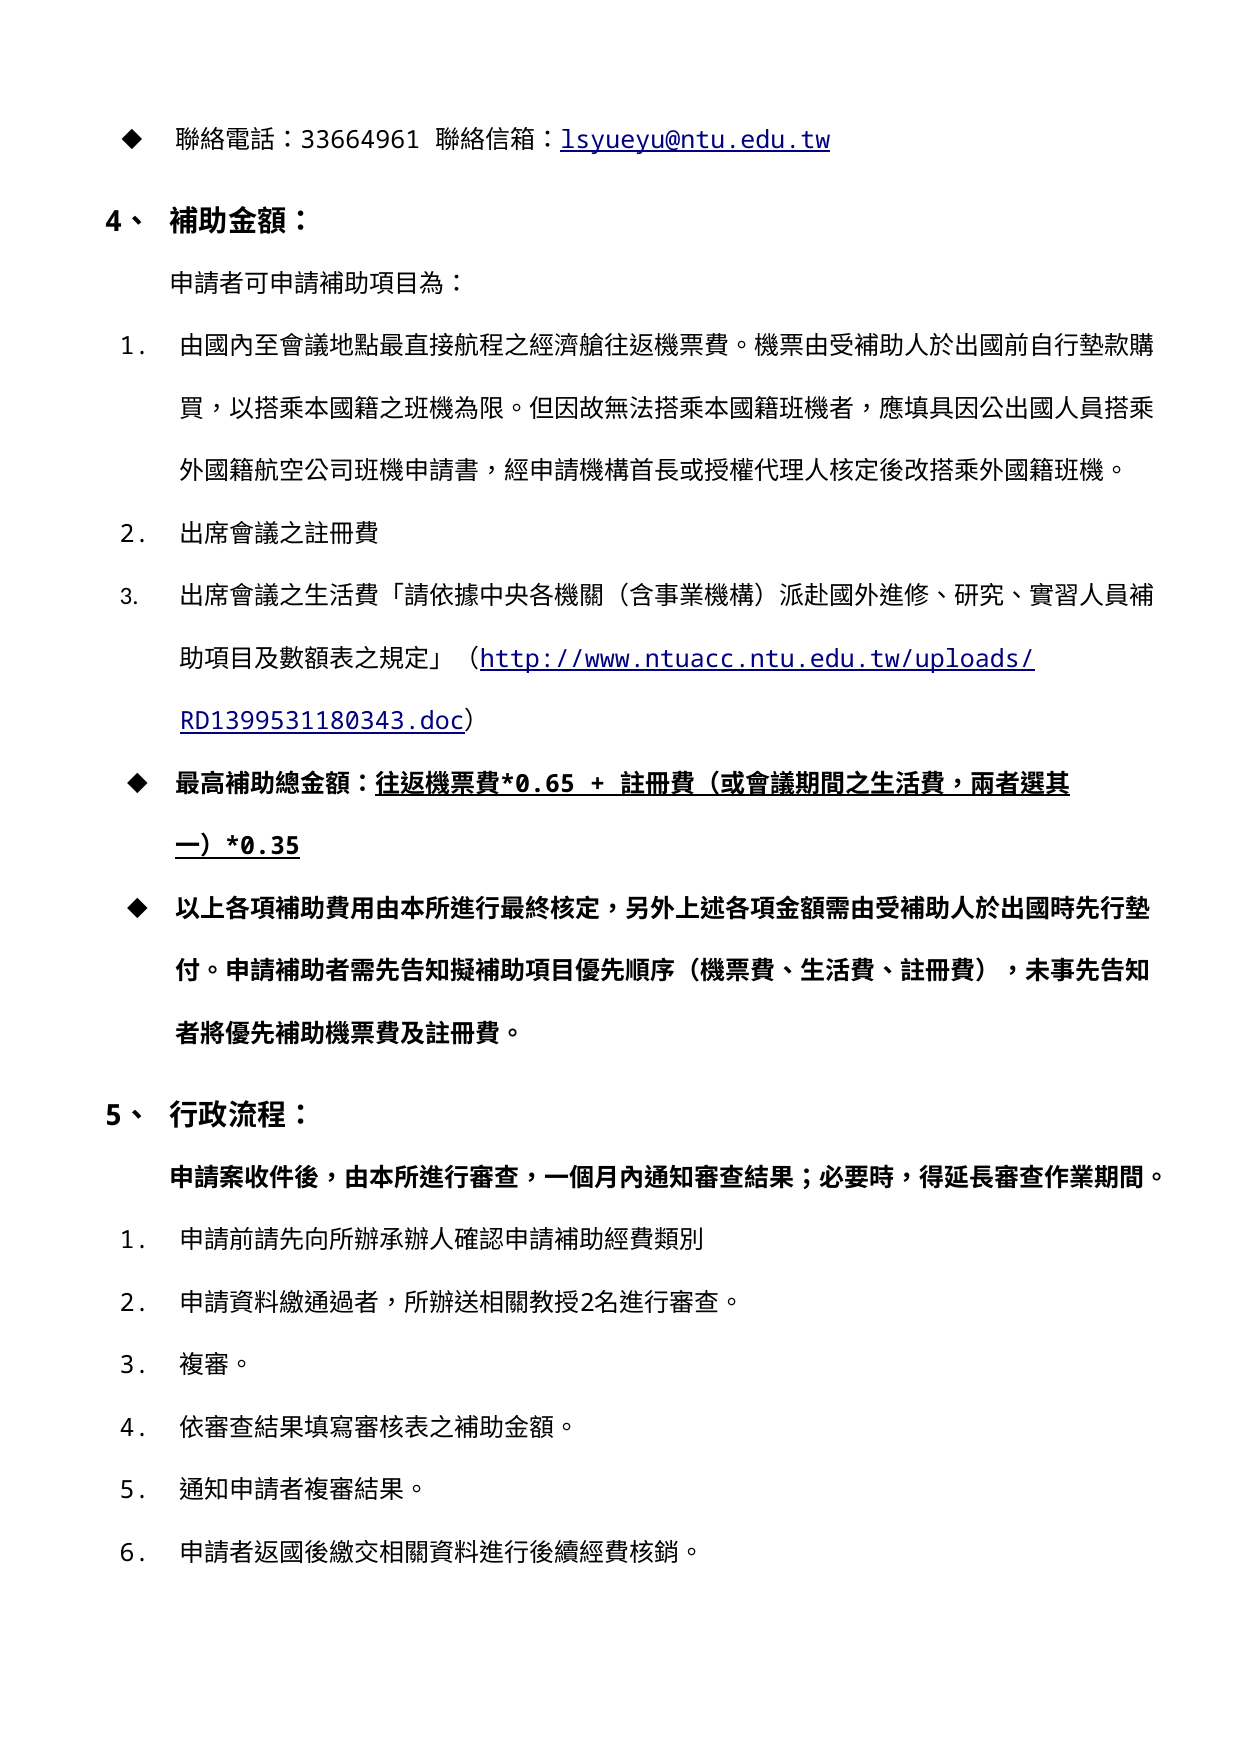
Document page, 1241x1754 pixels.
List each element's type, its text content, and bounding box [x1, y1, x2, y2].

list 出席會議之生活費「請依據中央各機關（含事業機構）派赴國外進修、研究、實習人員補助項目及數額表之規定」（http://www.ntuacc.ntu.edu.tw/uploads/RD1399531180343.doc） [119, 552, 1165, 740]
list 由國內至會議地點最直接航程之經濟艙往返機票費。機票由受補助人於出國前自行墊款購買，以搭乘本國籍之班機為限。但因故無法搭乘本國籍班機者，應填具因公出國人員搭乘外國籍航空公司班機申請書，經申請機構首長或授權代理人核定後改搭乘外國籍班機。 [119, 302, 1165, 490]
list 依審查結果填寫審核表之補助金額。 [119, 1384, 1165, 1446]
list 通知申請者複審結果。 [119, 1446, 1165, 1509]
list 聯絡電話：33664961 聯絡信箱：lsyueyu@ntu.edu.tw [119, 96, 1165, 158]
list 申請者返國後繳交相關資料進行後續經費核銷。 [119, 1509, 1165, 1571]
list 複審。 [119, 1321, 1165, 1384]
list 申請資料繳通過者，所辦送相關教授2名進行審查。 [119, 1259, 1165, 1321]
text 申請案收件後，由本所進行審查，一個月內通知審查結果；必要時，得延長審查作業期間。 [169, 1134, 1165, 1196]
list 以上各項補助費用由本所進行最終核定，另外上述各項金額需由受補助人於出國時先行墊付。申請補助者需先告知擬補助項目優先順序（機票費、生活費、註冊費），未事先告知者將優先補助機票費及註冊費。 [125, 865, 1165, 1052]
list 最高補助總金額：往返機票費*0.65 + 註冊費（或會議期間之生活費，兩者選其一）*0.35 [125, 740, 1165, 865]
list 出席會議之註冊費 [119, 490, 1165, 552]
list 申請前請先向所辦承辦人確認申請補助經費類別 [119, 1196, 1165, 1259]
text 申請者可申請補助項目為： [169, 240, 1165, 302]
list 行政流程： [104, 1071, 1165, 1134]
list 補助金額： [104, 177, 1165, 240]
